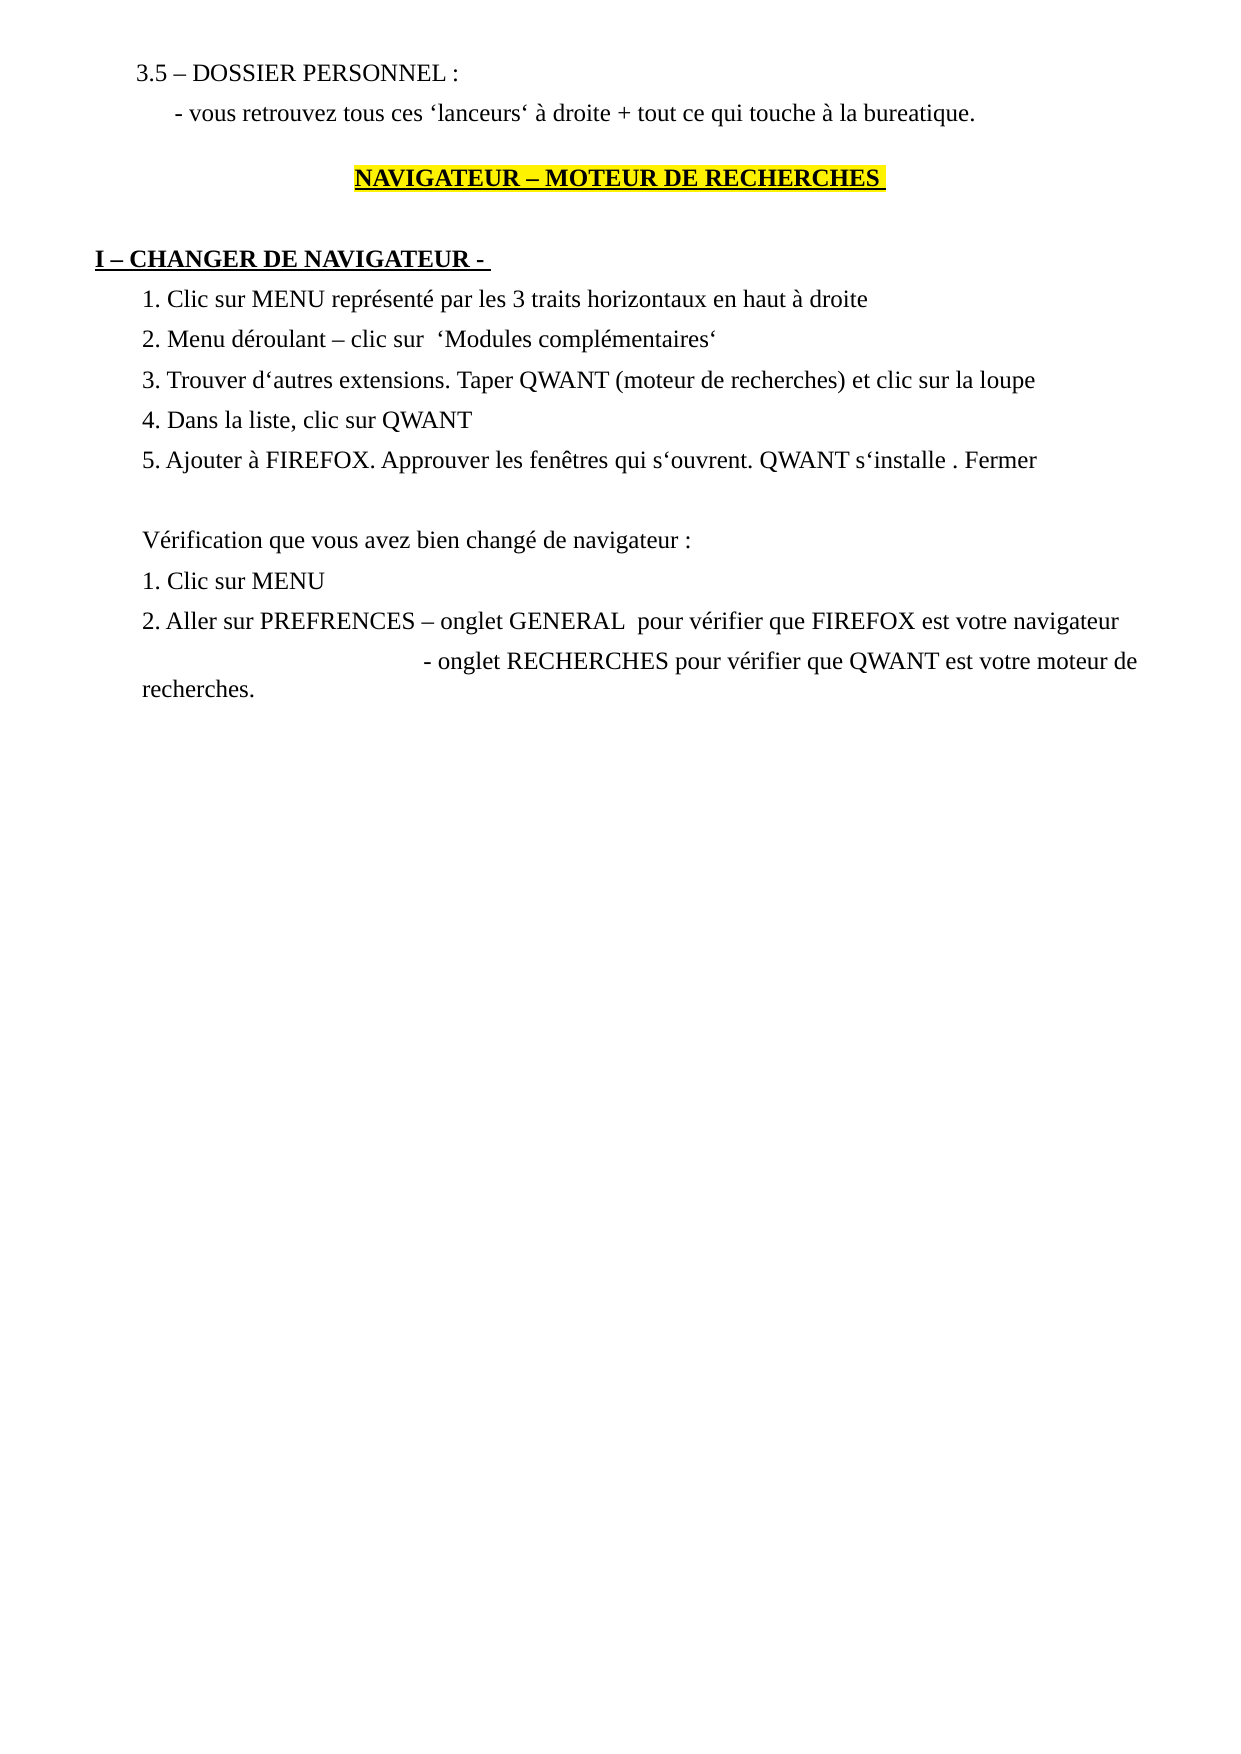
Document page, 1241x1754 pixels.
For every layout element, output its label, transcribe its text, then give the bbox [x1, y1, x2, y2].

text Vérification que vous avez bien changé de navigateur : [142, 527, 1181, 554]
text - onglet RECHERCHES pour vérifier que QWANT est votre moteur de recherches. [142, 647, 1181, 703]
text 1. Clic sur MENU [142, 567, 1181, 594]
text I – CHANGER DE NAVIGATEUR - [94, 245, 1181, 273]
text 2. Menu déroulant – clic sur ‘Modules complémentaires‘ [142, 326, 1181, 353]
text 5. Ajouter à FIREFOX. Approuver les fenêtres qui s‘ouvrent. QWANT s‘installe . Fermer [142, 446, 1181, 474]
text 3.5 – DOSSIER PERSONNEL : [100, 59, 1181, 87]
text - vous retrouvez tous ces ‘lanceurs‘ à droite + tout ce qui touche à la bureatique. [100, 99, 1181, 127]
text 3. Trouver d‘autres extensions. Taper QWANT (moteur de recherches) et clic sur la loupe [142, 366, 1181, 393]
text 4. Dans la liste, clic sur QWANT [142, 406, 1181, 434]
text 2. Aller sur PREFRENCES – onglet GENERAL pour vérifier que FIREFOX est votre navigateur [142, 607, 1181, 635]
subtitle NAVIGATEUR – MOTEUR DE RECHERCHES [59, 164, 1181, 192]
text 1. Clic sur MENU représenté par les 3 traits horizontaux en haut à droite [142, 285, 1181, 313]
